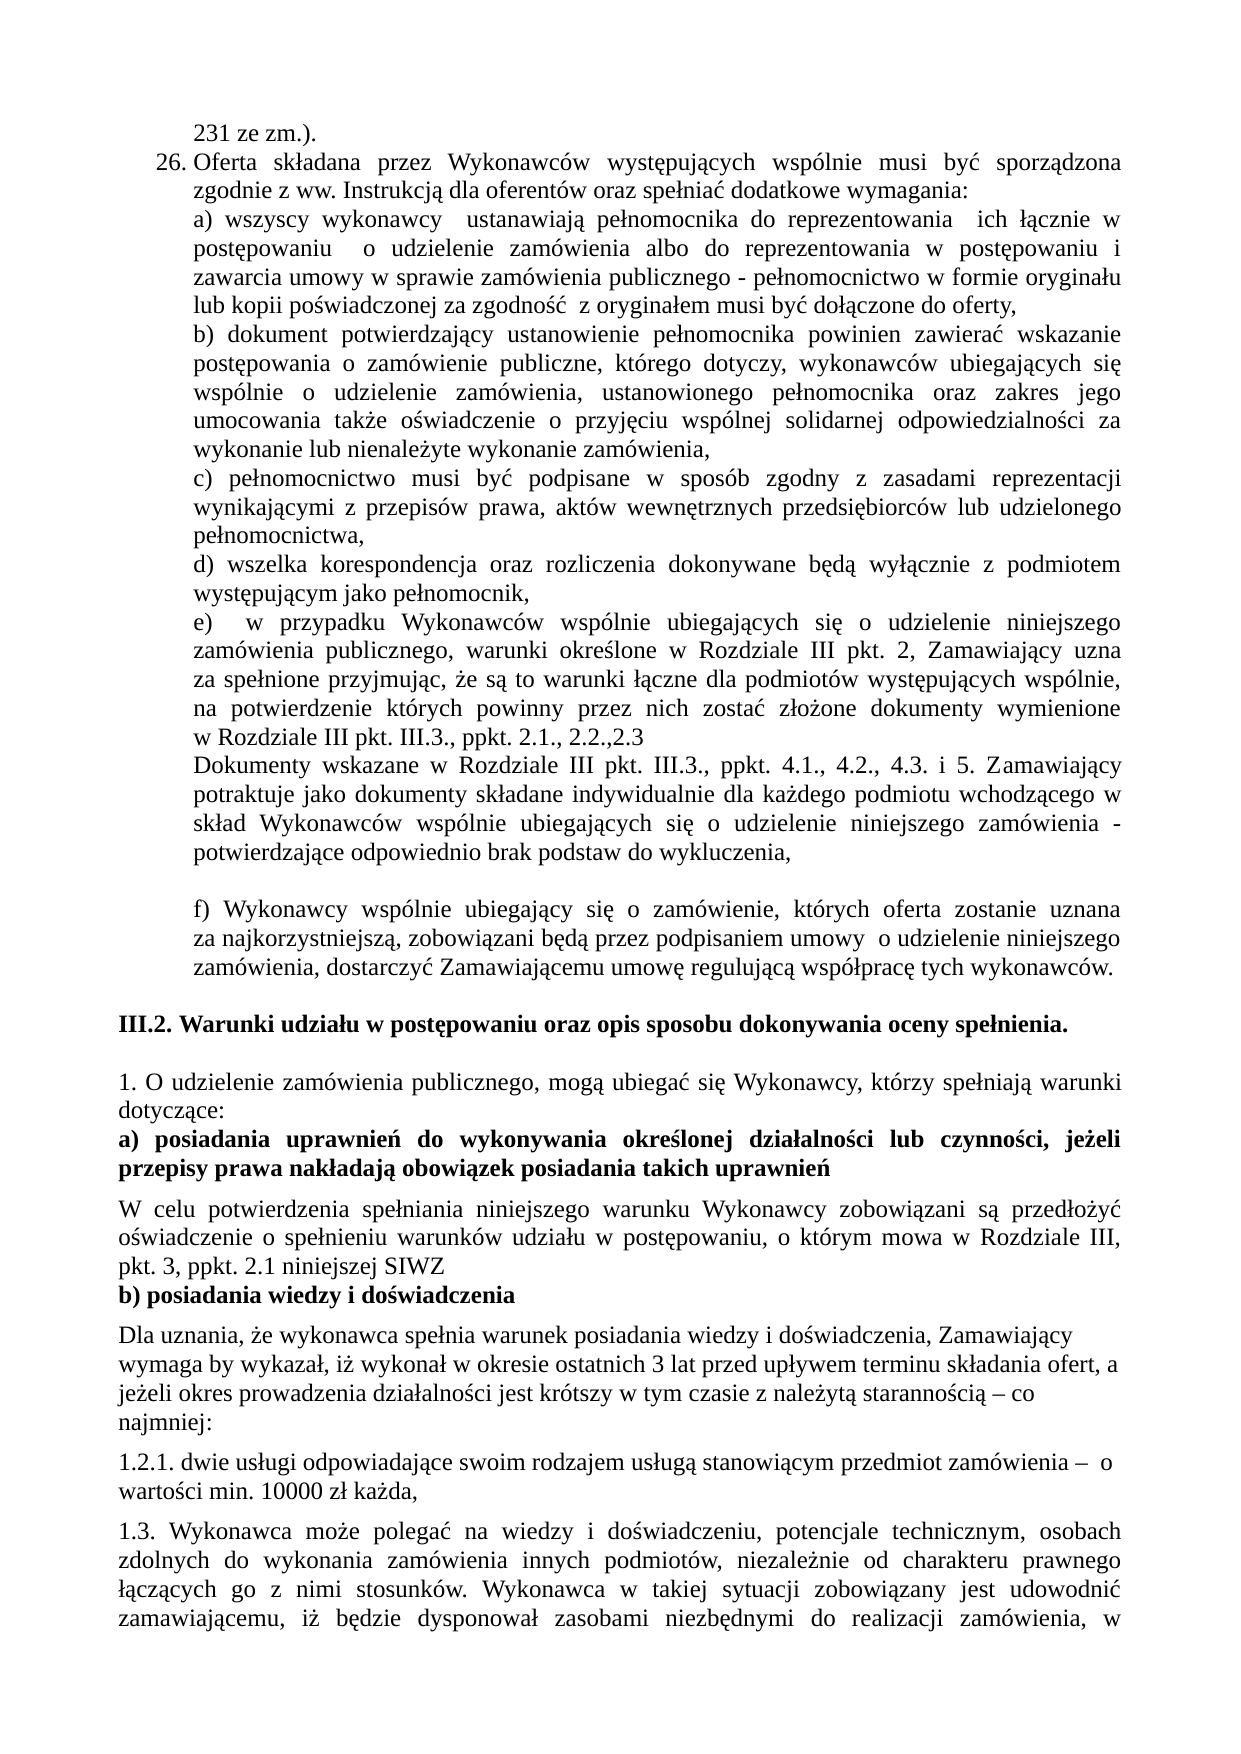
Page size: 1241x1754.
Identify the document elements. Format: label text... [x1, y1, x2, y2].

text 1.2.1. dwie usługi odpowiadające swoim rodzajem usługą stanowiącym przedmiot zamówienia – o wartości min. 10000 zł każda, [118, 1447, 1122, 1505]
text Dla uznania, że wykonawca spełnia warunek posiadania wiedzy i doświadczenia, Zamawiający wymaga by wykazał, iż wykonał w okresie ostatnich 3 lat przed upływem terminu składania ofert, a jeżeli okres prowadzenia działalności jest krótszy w tym czasie z należytą starannością – co najmniej: [118, 1320, 1122, 1435]
text b) posiadania wiedzy i doświadczenia [118, 1280, 1122, 1309]
text W celu potwierdzenia spełniania niniejszego warunku Wykonawcy zobowiązani są przedłożyć oświadczenie o spełnieniu warunków udziału w postępowaniu, o którym mowa w Rozdziale III, pkt. 3, ppkt. 2.1 niniejszej SIWZ [118, 1194, 1122, 1280]
text 1. O udzielenie zamówienia publicznego, mogą ubiegać się Wykonawcy, którzy spełniają warunki dotyczące: [118, 1067, 1122, 1124]
list Oferta składana przez Wykonawców występujących wspólnie musi być sporządzona zgodnie z ww. Instrukcją dla oferentów oraz spełniać dodatkowe wymagania: [156, 147, 1122, 204]
text III.2. Warunki udziału w postępowaniu oraz opis sposobu dokonywania oceny spełnienia. [118, 1009, 1122, 1038]
list f) Wykonawcy wspólnie ubiegający się o zamówienie, których oferta zostanie uznana za najkorzystniejszą, zobowiązani będą przez podpisaniem umowy o udzielenie niniejszego zamówienia, dostarczyć Zamawiającemu umowę regulującą współpracę tych wykonawców. [156, 894, 1122, 981]
list d) wszelka korespondencja oraz rozliczenia dokonywane będą wyłącznie z podmiotem występującym jako pełnomocnik, [156, 549, 1122, 607]
text a) posiadania uprawnień do wykonywania określonej działalności lub czynności, jeżeli przepisy prawa nakładają obowiązek posiadania takich uprawnień [118, 1124, 1122, 1182]
text 1.3. Wykonawca może polegać na wiedzy i doświadczeniu, potencjale technicznym, osobach zdolnych do wykonania zamówienia innych podmiotów, niezależnie od charakteru prawnego łączących go z nimi stosunków. Wykonawca w takiej sytuacji zobowiązany jest udowodnić zamawiającemu, iż będzie dysponował zasobami niezbędnymi do realizacji zamówienia, w [118, 1516, 1122, 1631]
list Dokumenty wskazane w Rozdziale III pkt. III.3., ppkt. 4.1., 4.2., 4.3. i 5. Zamawiający potraktuje jako dokumenty składane indywidualnie dla każdego podmiotu wchodzącego w skład Wykonawców wspólnie ubiegających się o udzielenie niniejszego zamówienia - potwierdzające odpowiednio brak podstaw do wykluczenia, [156, 751, 1122, 866]
list 231 ze zm.). [156, 118, 1122, 147]
list e) w przypadku Wykonawców wspólnie ubiegających się o udzielenie niniejszego zamówienia publicznego, warunki określone w Rozdziale III pkt. 2, Zamawiający uzna za spełnione przyjmując, że są to warunki łączne dla podmiotów występujących wspólnie, na potwierdzenie których powinny przez nich zostać złożone dokumenty wymienione w Rozdziale III pkt. III.3., ppkt. 2.1., 2.2.,2.3 [156, 607, 1122, 751]
list a) wszyscy wykonawcy ustanawiają pełnomocnika do reprezentowania ich łącznie w postępowaniu o udzielenie zamówienia albo do reprezentowania w postępowaniu i zawarcia umowy w sprawie zamówienia publicznego - pełnomocnictwo w formie oryginału lub kopii poświadczonej za zgodność z oryginałem musi być dołączone do oferty, [156, 204, 1122, 319]
list b) dokument potwierdzający ustanowienie pełnomocnika powinien zawierać wskazanie postępowania o zamówienie publiczne, którego dotyczy, wykonawców ubiegających się wspólnie o udzielenie zamówienia, ustanowionego pełnomocnika oraz zakres jego umocowania także oświadczenie o przyjęciu wspólnej solidarnej odpowiedzialności za wykonanie lub nienależyte wykonanie zamówienia, [156, 319, 1122, 463]
list c) pełnomocnictwo musi być podpisane w sposób zgodny z zasadami reprezentacji wynikającymi z przepisów prawa, aktów wewnętrznych przedsiębiorców lub udzielonego pełnomocnictwa, [156, 463, 1122, 549]
